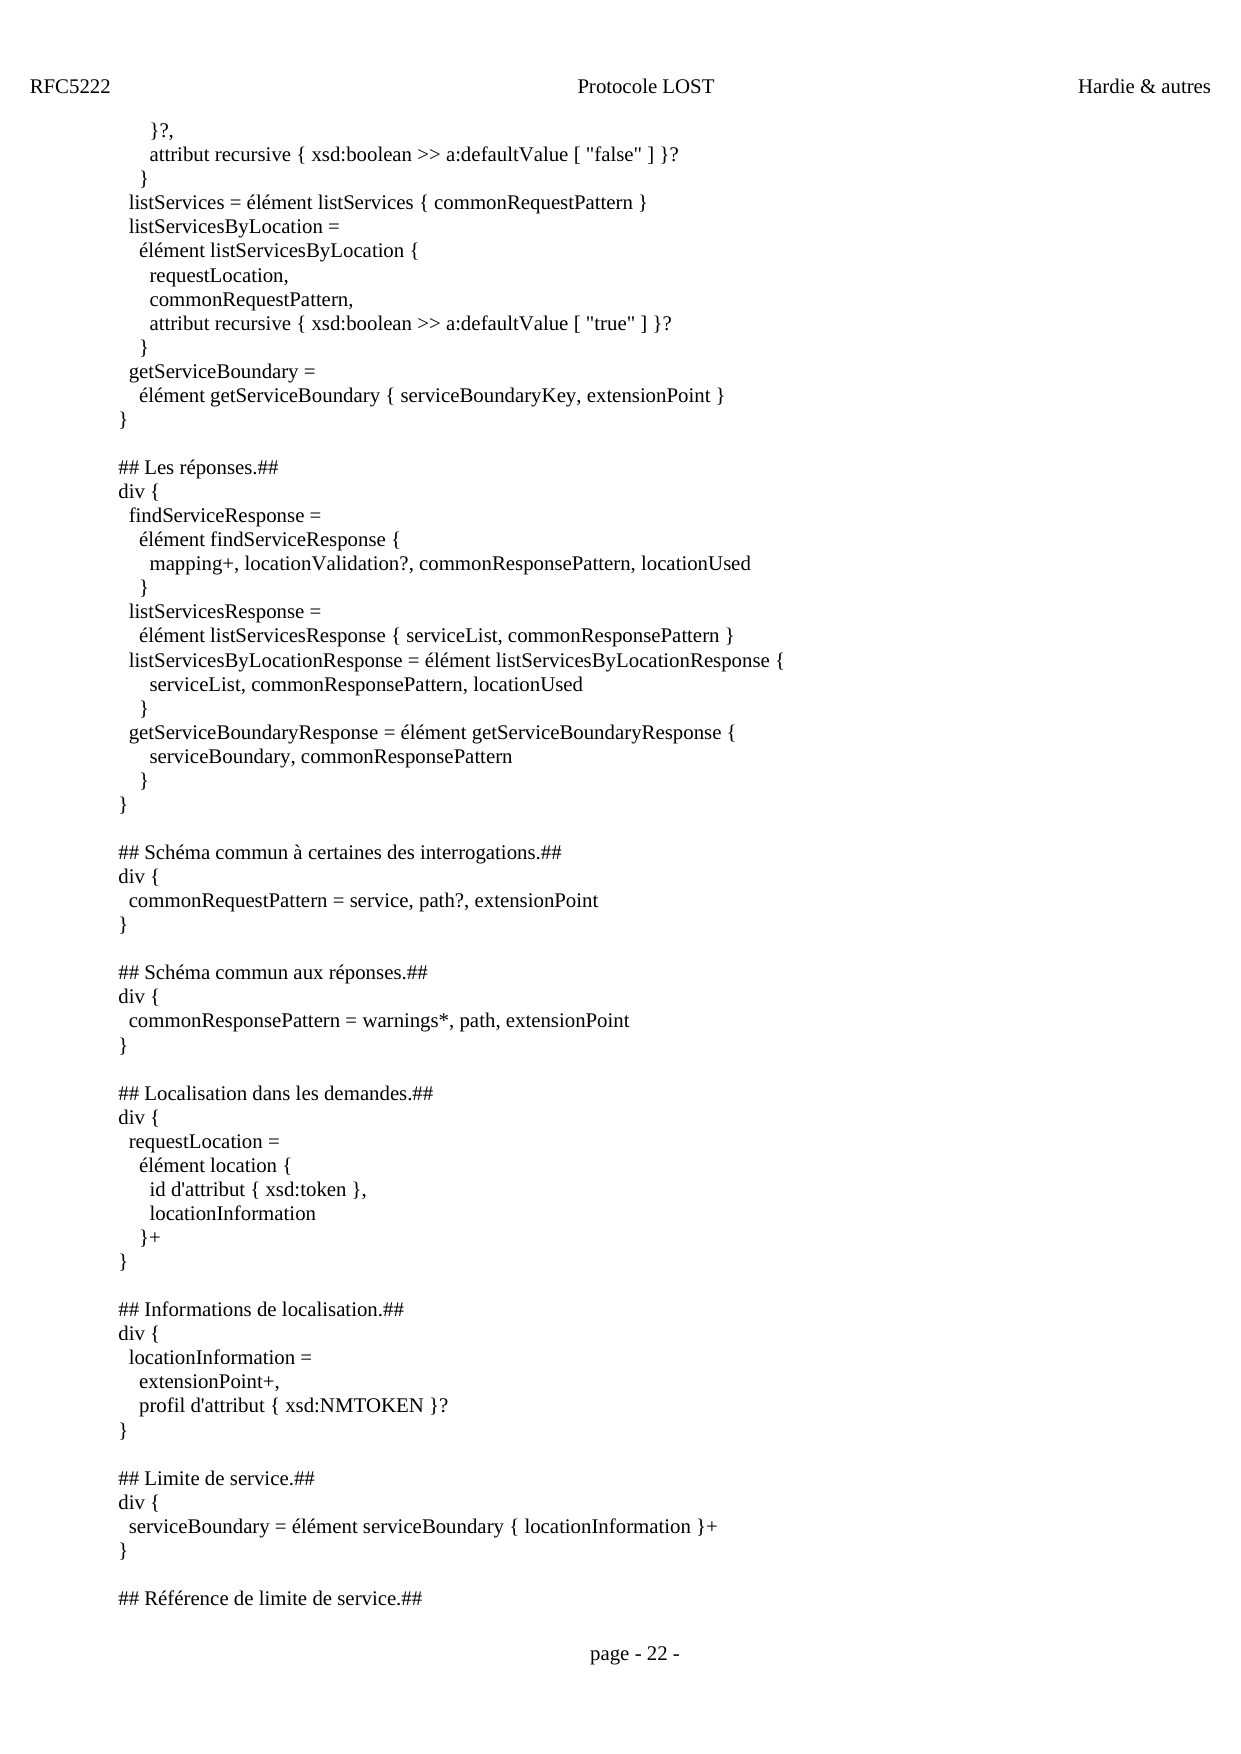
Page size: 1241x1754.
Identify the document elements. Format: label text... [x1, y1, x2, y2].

text profil d'attribut { xsd:NMTOKEN }? [118, 1393, 1152, 1417]
text élément listServicesByLocation { [118, 238, 1152, 262]
text requestLocation = [118, 1129, 1152, 1153]
text ## Schéma commun à certaines des interrogations.## [118, 840, 1152, 864]
text commonResponsePattern = warnings*, path, extensionPoint [118, 1008, 1152, 1032]
text commonRequestPattern = service, path?, extensionPoint [118, 888, 1152, 912]
text div { [118, 1490, 1152, 1514]
text élément getServiceBoundary { serviceBoundaryKey, extensionPoint } [118, 383, 1152, 407]
text div { [118, 984, 1152, 1008]
text élément location { [118, 1153, 1152, 1177]
text } [118, 1417, 1152, 1442]
text } [118, 575, 1152, 599]
text findServiceResponse = [118, 503, 1152, 527]
text élément listServicesResponse { serviceList, commonResponsePattern } [118, 623, 1152, 647]
text élément findServiceResponse { [118, 527, 1152, 551]
text attribut recursive { xsd:boolean >> a:defaultValue [ "false" ] }? [118, 142, 1152, 166]
text getServiceBoundary = [118, 359, 1152, 383]
text } [118, 1032, 1152, 1057]
text locationInformation = [118, 1345, 1152, 1369]
text div { [118, 1321, 1152, 1345]
text } [118, 792, 1152, 816]
text listServicesByLocation = [118, 214, 1152, 238]
text getServiceBoundaryResponse = élément getServiceBoundaryResponse { [118, 720, 1152, 744]
text attribut recursive { xsd:boolean >> a:defaultValue [ "true" ] }? [118, 311, 1152, 335]
text } [118, 696, 1152, 720]
text } [118, 407, 1152, 431]
text div { [118, 1105, 1152, 1129]
text ## Informations de localisation.## [118, 1297, 1152, 1321]
text serviceList, commonResponsePattern, locationUsed [118, 672, 1152, 696]
text listServices = élément listServices { commonRequestPattern } [118, 190, 1152, 214]
text } [118, 912, 1152, 936]
text }+ [118, 1225, 1152, 1249]
text }?, [118, 118, 1152, 142]
text locationInformation [118, 1201, 1152, 1225]
text id d'attribut { xsd:token }, [118, 1177, 1152, 1201]
text mapping+, locationValidation?, commonResponsePattern, locationUsed [118, 551, 1152, 575]
text } [118, 166, 1152, 190]
text requestLocation, [118, 262, 1152, 287]
text } [118, 1249, 1152, 1273]
text ## Limite de service.## [118, 1466, 1152, 1490]
text listServicesResponse = [118, 599, 1152, 623]
text listServicesByLocationResponse = élément listServicesByLocationResponse { [118, 647, 1152, 672]
text ## Schéma commun aux réponses.## [118, 960, 1152, 984]
text ## Les réponses.## [118, 455, 1152, 479]
text } [118, 1538, 1152, 1562]
text commonRequestPattern, [118, 287, 1152, 311]
text } [118, 768, 1152, 792]
text div { [118, 864, 1152, 888]
text } [118, 335, 1152, 359]
text serviceBoundary = élément serviceBoundary { locationInformation }+ [118, 1514, 1152, 1538]
text ## Référence de limite de service.## [118, 1586, 1152, 1610]
text div { [118, 479, 1152, 503]
text ## Localisation dans les demandes.## [118, 1081, 1152, 1105]
text extensionPoint+, [118, 1369, 1152, 1393]
text serviceBoundary, commonResponsePattern [118, 744, 1152, 768]
